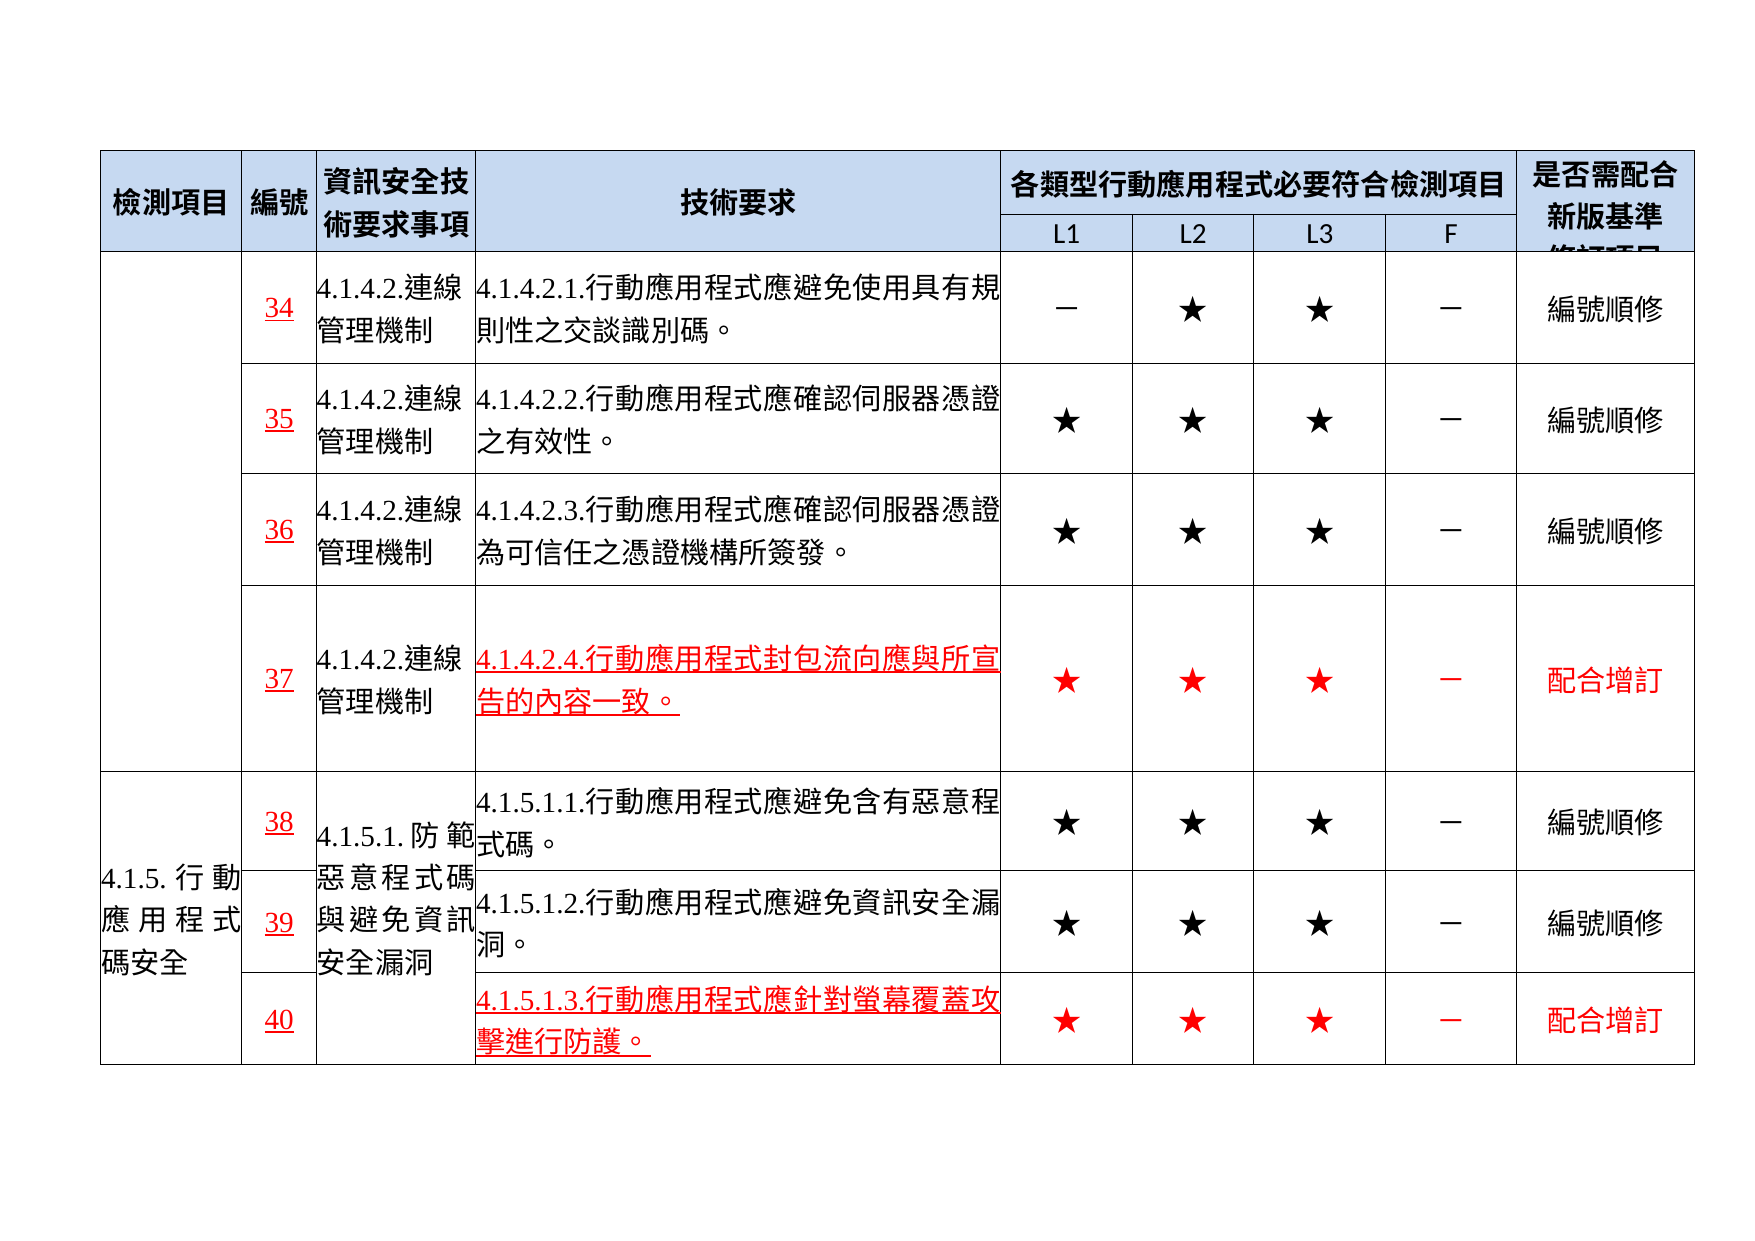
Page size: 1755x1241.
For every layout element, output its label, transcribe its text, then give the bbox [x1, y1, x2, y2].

table_cell 編號順修 [1517, 772, 1694, 870]
table_cell 編號順修 [1517, 364, 1694, 473]
table_cell ─ [1386, 252, 1516, 362]
table_cell ─ [1001, 252, 1132, 362]
table_cell 4.1.4.2.連線管理機制 [317, 364, 475, 473]
table_header 是否需配合 新版基準 修訂項目 [1517, 151, 1694, 251]
table_cell ★ [1254, 474, 1385, 584]
table_cell 35 [242, 364, 316, 473]
table_cell ─ [1386, 772, 1516, 870]
table_cell ─ [1386, 364, 1516, 473]
table_cell ★ [1001, 871, 1132, 972]
table_cell 4.1.5.行動應用程式碼安全 [101, 772, 241, 1064]
table_cell 4.1.4.2.1.行動應用程式應避免使用具有規則性之交談識別碼。 [476, 252, 1000, 362]
table_cell 擊進行防護。 [476, 1014, 1000, 1064]
table_header 各類型行動應用程式必要符合檢測項目 [1001, 151, 1516, 214]
table_cell 告的內容一致。 [476, 673, 1000, 771]
table_cell L2 [1133, 215, 1253, 251]
table_cell ─ [1386, 973, 1516, 1064]
table_cell 編號順修 [1517, 474, 1694, 584]
table_cell 4.1.4.2.4.行動應用程式封包流向應與所宣 [476, 586, 1000, 671]
table_cell ★ [1133, 973, 1253, 1064]
table_cell ★ [1001, 364, 1132, 473]
table_cell ★ [1133, 364, 1253, 473]
table_cell ★ [1001, 474, 1132, 584]
table_cell ★ [1254, 364, 1385, 473]
table_header 技術要求 [476, 151, 1000, 251]
table_cell 配合增訂 [1517, 973, 1694, 1064]
table_cell 編號順修 [1517, 871, 1694, 972]
table_cell ★ [1133, 586, 1253, 771]
table_cell 4.1.5.1.防範惡意程式碼與避免資訊安全漏洞 [317, 772, 475, 1064]
table_cell 4.1.4.2.2.行動應用程式應確認伺服器憑證之有效性。 [476, 364, 1000, 473]
table_cell ★ [1254, 871, 1385, 972]
table_cell 4.1.5.1.3.行動應用程式應針對螢幕覆蓋攻 [476, 973, 1000, 1012]
table_cell 4.1.5.1.1.行動應用程式應避免含有惡意程式碼。 [476, 772, 1000, 870]
table_cell 4.1.5.1.2.行動應用程式應避免資訊安全漏洞。 [476, 871, 1000, 972]
table_cell [101, 252, 241, 771]
table_header 檢測項目 [101, 151, 241, 251]
table_cell 配合增訂 [1517, 586, 1694, 771]
table_cell 39 [242, 871, 316, 972]
table_cell 4.1.4.2.連線管理機制 [317, 474, 475, 584]
table_cell 4.1.4.2.連線管理機制 [317, 586, 475, 771]
table_cell ★ [1133, 871, 1253, 972]
table_cell 40 [242, 973, 316, 1064]
table_cell ★ [1001, 973, 1132, 1064]
table_cell ★ [1254, 252, 1385, 362]
table_cell ─ [1386, 474, 1516, 584]
table_cell ★ [1001, 772, 1132, 870]
table_cell 34 [242, 252, 316, 362]
table_cell 37 [242, 586, 316, 771]
table_cell ★ [1254, 586, 1385, 771]
table_cell 編號順修 [1517, 252, 1694, 362]
table_header 編號 [242, 151, 316, 251]
table_cell L3 [1254, 215, 1385, 251]
table_cell ★ [1254, 973, 1385, 1064]
table_cell ★ [1133, 252, 1253, 362]
table_cell ★ [1133, 772, 1253, 870]
table_cell 4.1.4.2.連線管理機制 [317, 252, 475, 362]
table_cell ★ [1001, 586, 1132, 771]
table_cell ─ [1386, 871, 1516, 972]
table_cell ─ [1386, 586, 1516, 771]
table_cell L1 [1001, 215, 1132, 251]
table_cell ★ [1133, 474, 1253, 584]
table_cell 4.1.4.2.3.行動應用程式應確認伺服器憑證為可信任之憑證機構所簽發。 [476, 474, 1000, 584]
table_cell 38 [242, 772, 316, 870]
table_cell F [1386, 215, 1516, 251]
table_header 資訊安全技術要求事項 [317, 151, 475, 251]
table_cell ★ [1254, 772, 1385, 870]
table_cell 36 [242, 474, 316, 584]
